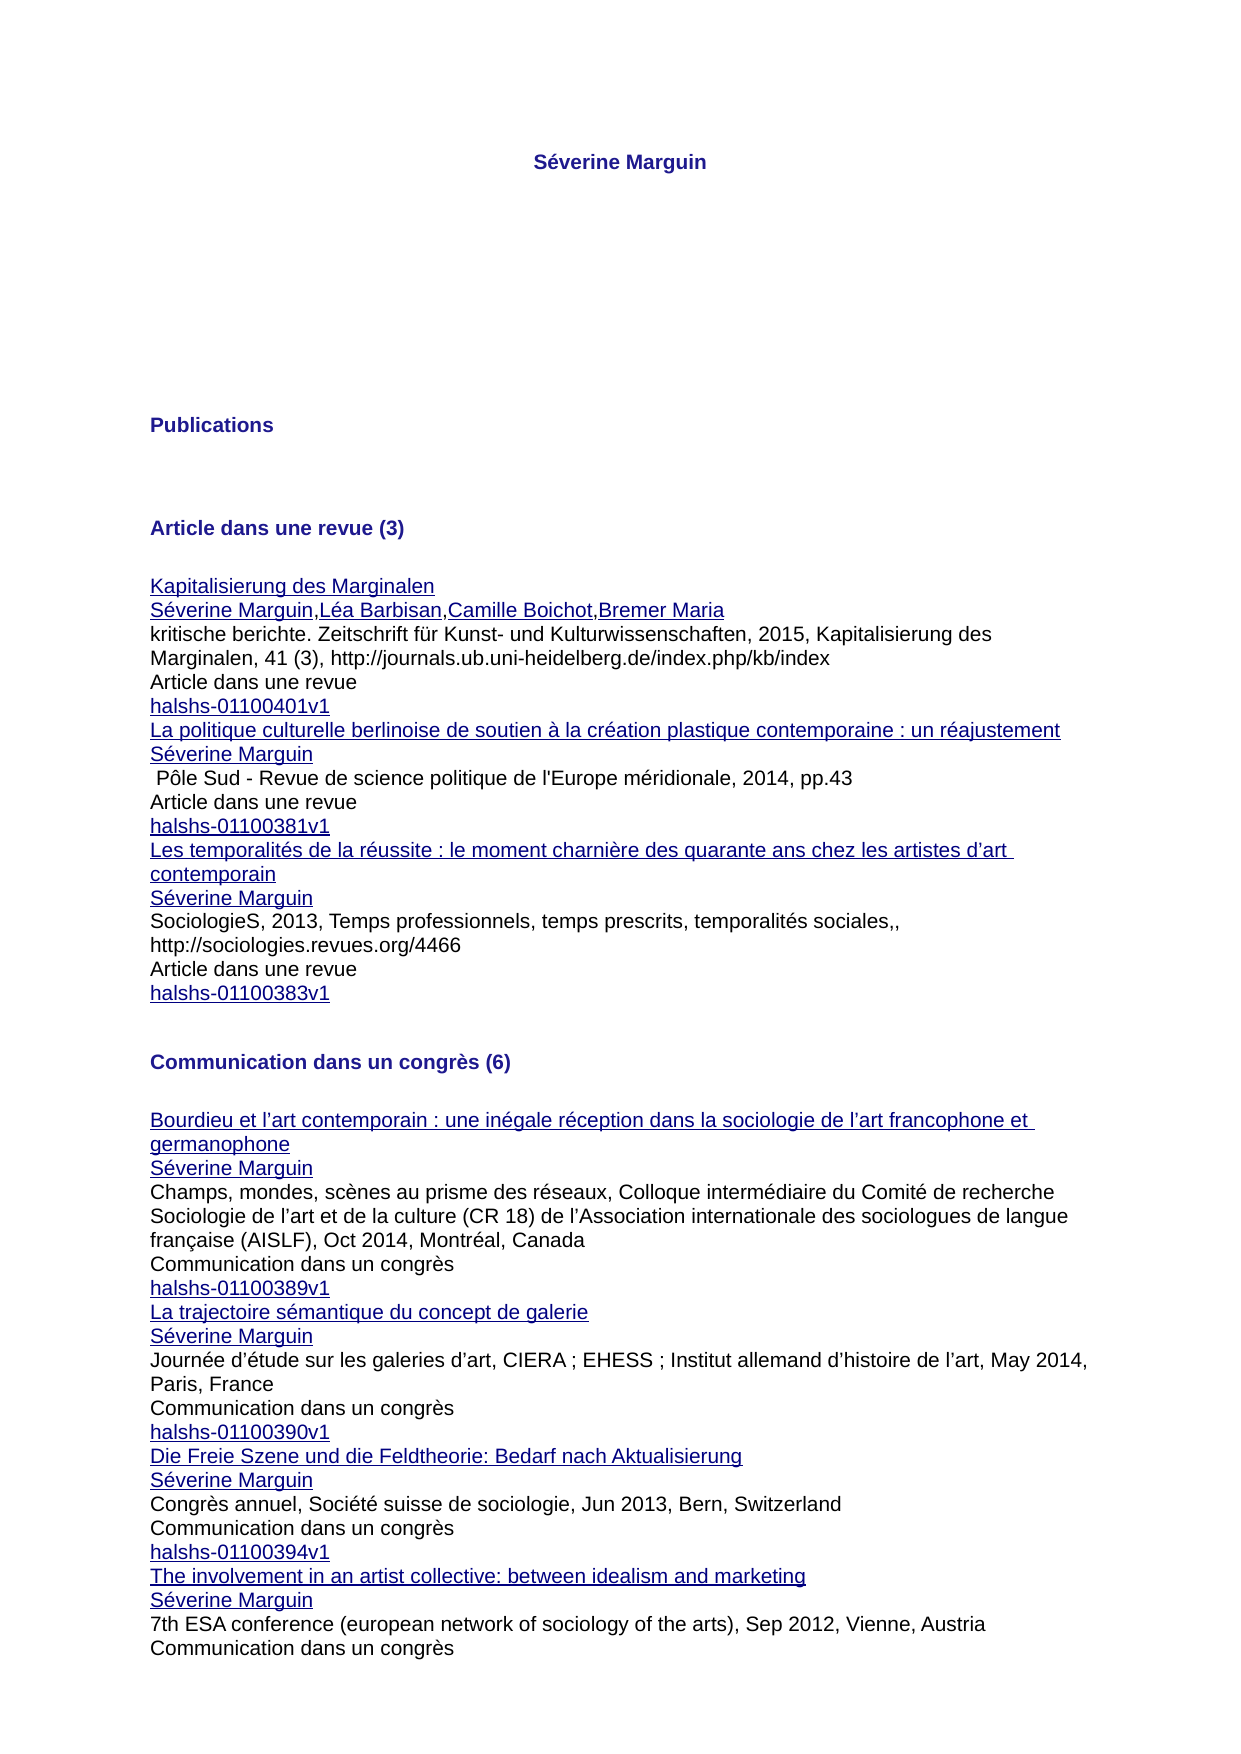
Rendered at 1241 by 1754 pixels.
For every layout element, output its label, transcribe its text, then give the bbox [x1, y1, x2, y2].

table_header Bourdieu et l’art contemporain : une inégale réception dans la sociologie de l’art francophone et germanophone Séverine Marguin Champs, mondes, scènes au prisme des réseaux, Colloque intermédiaire du Comité de recherche Sociologie de l’art et de la culture (CR 18) de l’Association internationale des sociologues de langue française (AISLF), Oct 2014, Montréal, Canada Communication dans un congrès halshs-01100389v1 [150, 1108, 1090, 1300]
table_cell Les temporalités de la réussite : le moment charnière des quarante ans chez les artistes d’art contemporain Séverine Marguin SociologieS, 2013, Temps professionnels, temps prescrits, temporalités sociales,, http://sociologies.revues.org/4466 Article dans une revue halshs-01100383v1 [150, 838, 1090, 1005]
subtitle Communication dans un congrès (6) [150, 1050, 1090, 1074]
table_cell Die Freie Szene und die Feldtheorie: Bedarf nach Aktualisierung Séverine Marguin Congrès annuel, Société suisse de sociologie, Jun 2013, Bern, Switzerland Communication dans un congrès halshs-01100394v1 [150, 1444, 1090, 1563]
table_cell La trajectoire sémantique du concept de galerie Séverine Marguin Journée d’étude sur les galeries d’art, CIERA ; EHESS ; Institut allemand d’histoire de l’art, May 2014, Paris, France Communication dans un congrès halshs-01100390v1 [150, 1300, 1090, 1444]
table_cell La politique culturelle berlinoise de soutien à la création plastique contemporaine : un réajustement Séverine Marguin Pôle Sud - Revue de science politique de l'Europe méridionale, 2014, pp.43 Article dans une revue halshs-01100381v1 [150, 718, 1090, 837]
table_header Kapitalisierung des Marginalen Séverine Marguin,Léa Barbisan,Camille Boichot,Bremer Maria kritische berichte. Zeitschrift für Kunst- und Kulturwissenschaften, 2015, Kapitalisierung des Marginalen, 41 (3), http://journals.ub.uni-heidelberg.de/index.php/kb/index Article dans une revue halshs-01100401v1 [150, 574, 1090, 718]
subtitle Publications [150, 412, 1090, 436]
subtitle Article dans une revue (3) [150, 516, 1090, 539]
table_cell The involvement in an artist collective: between idealism and marketing Séverine Marguin 7th ESA conference (european network of sociology of the arts), Sep 2012, Vienne, Austria Communication dans un congrès [150, 1564, 1090, 1659]
subtitle Séverine Marguin [150, 150, 1090, 174]
